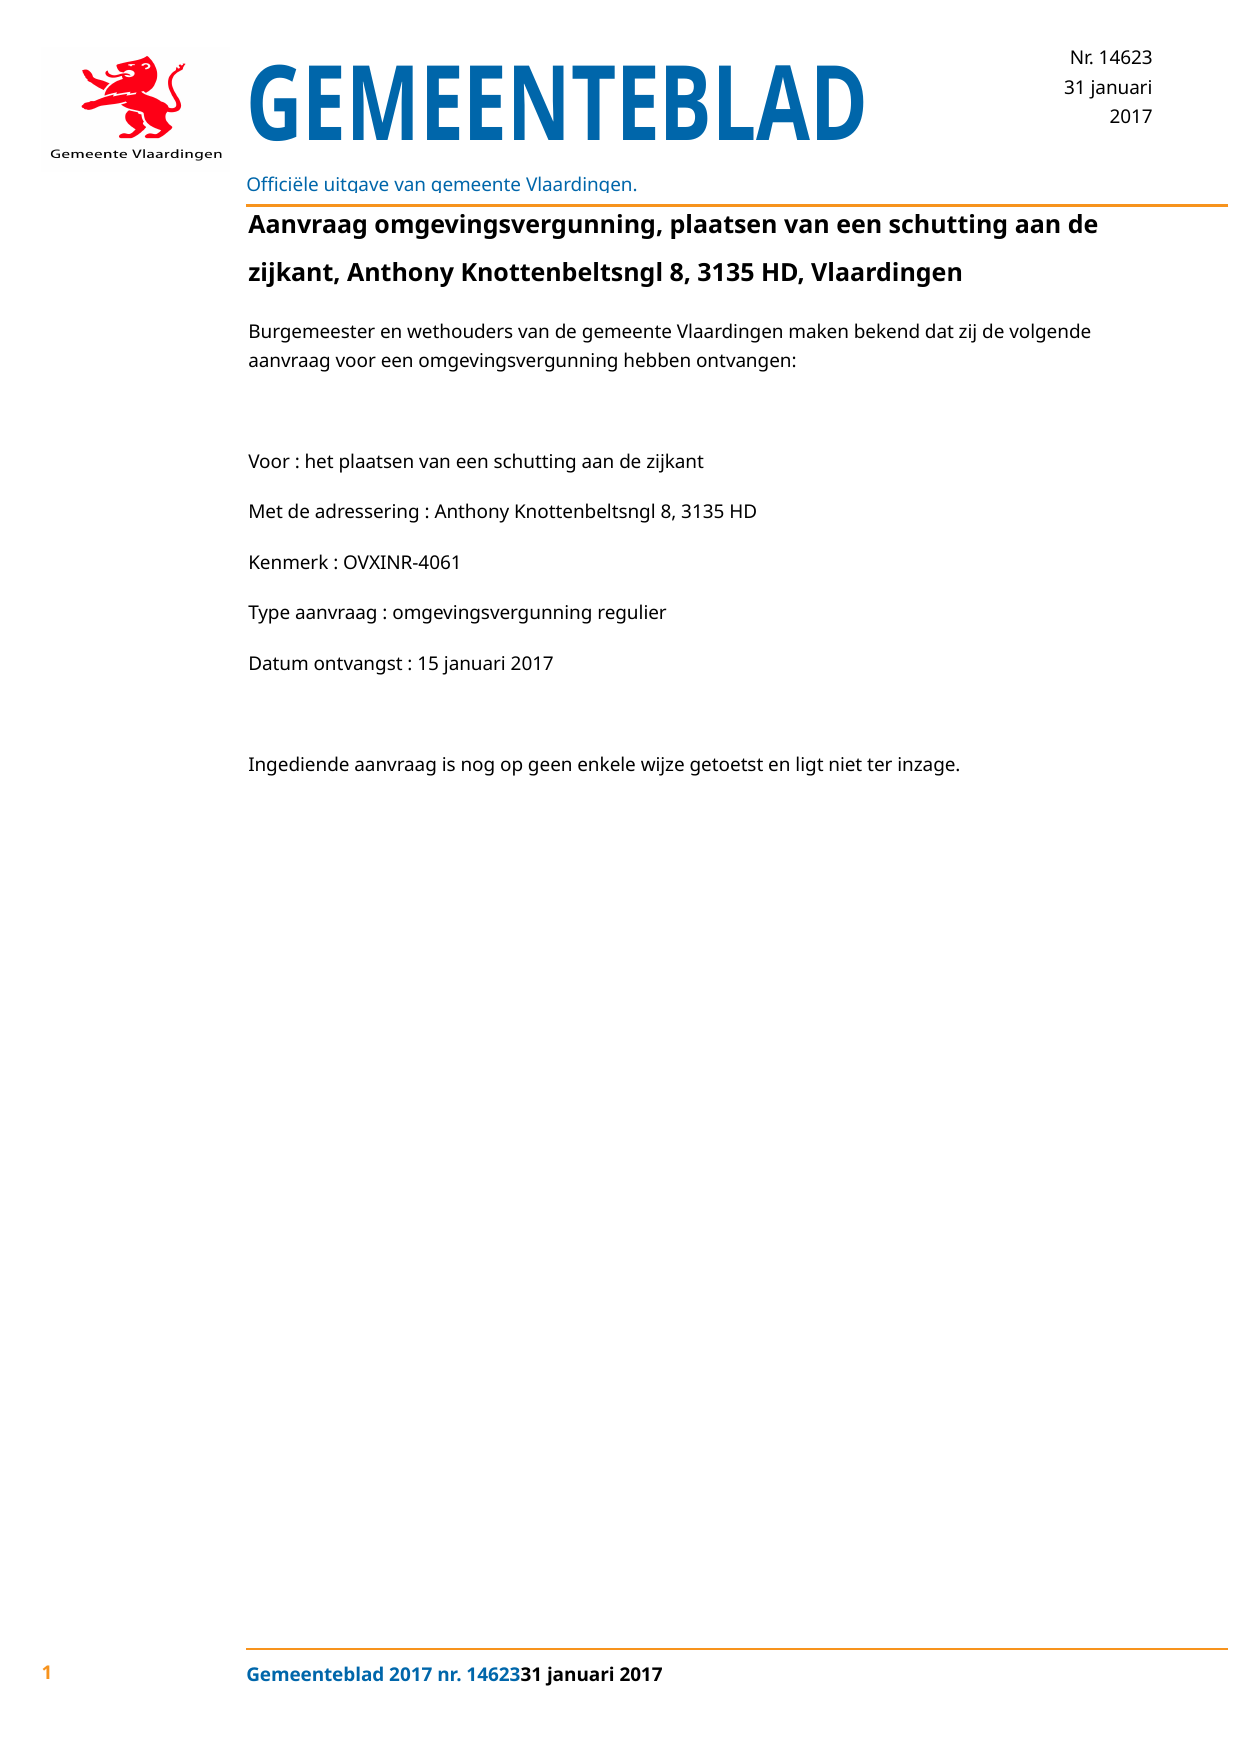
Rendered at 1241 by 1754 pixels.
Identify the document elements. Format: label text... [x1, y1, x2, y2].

text Kenmerk : OVXINR-4061 [248, 549, 1152, 575]
text Datum ontvangst : 15 januari 2017 [248, 650, 1152, 676]
text Burgemeester en wethouders van de gemeente Vlaardingen maken bekend dat zij de volgende aanvraag voor een omgevingsvergunning hebben ontvangen: [248, 318, 1152, 373]
text Aanvraag omgevingsvergunning, plaatsen van een schutting aan de zijkant, Anthony Knottenbeltsngl 8, 3135 HD, Vlaardingen [248, 207, 1152, 288]
picture [41, 47, 231, 172]
text Voor : het plaatsen van een schutting aan de zijkant [248, 448, 1152, 474]
text Type aanvraag : omgevingsvergunning regulier [248, 599, 1152, 625]
text Met de adressering : Anthony Knottenbeltsngl 8, 3135 HD [248, 499, 1152, 524]
text Ingediende aanvraag is nog op geen enkele wijze getoetst en ligt niet ter inzage. [248, 751, 1152, 777]
